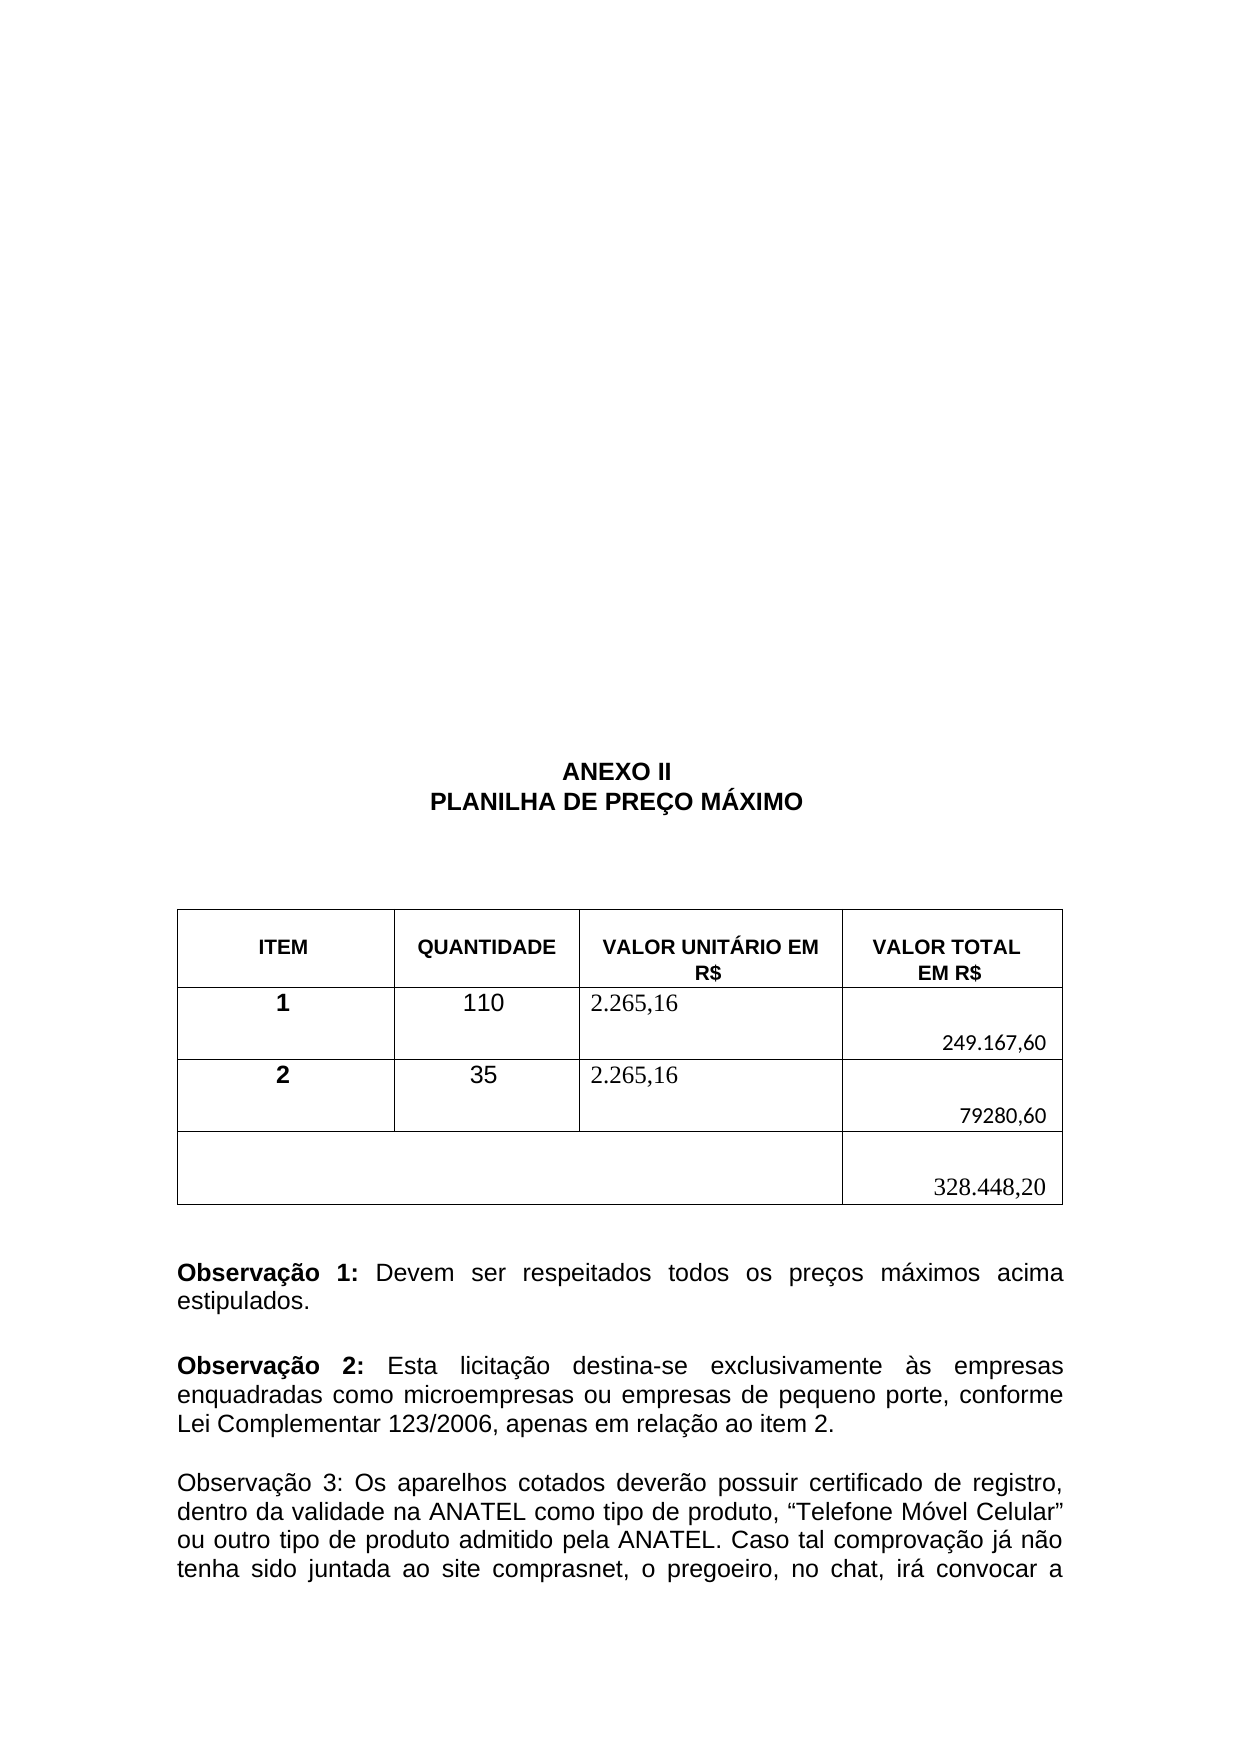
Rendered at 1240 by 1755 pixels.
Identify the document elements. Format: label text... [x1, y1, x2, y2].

table_header VALOR UNITÁRIO EM R$ [580, 910, 842, 987]
text ANEXO II [177, 757, 1063, 785]
text PLANILHA DE PREÇO MÁXIMO [177, 787, 1063, 816]
text Observação 1: Devem ser respeitados todos os preços máximos acima estipulados. [177, 1257, 1065, 1315]
table_header VALOR TOTAL EM R$ [843, 910, 1062, 987]
table_cell [579, 1132, 842, 1203]
table_cell 35 [395, 1060, 579, 1131]
table_cell 110 [395, 988, 579, 1059]
table_header ITEM [178, 910, 394, 987]
table_cell 1 [178, 988, 394, 1059]
table_header QUANTIDADE [395, 910, 579, 987]
table_cell 2.265,16 [580, 988, 842, 1059]
table_cell [395, 1132, 579, 1203]
table_cell [178, 1132, 394, 1203]
table_cell 79280,60 [843, 1060, 1062, 1131]
table_cell 249.167,60 [843, 988, 1062, 1059]
text Observação 3: Os aparelhos cotados deverão possuir certificado de registro, dentro da validade na ANATEL como tipo de produto, “Telefone Móvel Celular” ou outro tipo de produto admitido pela ANATEL. Caso tal comprovação já não tenha sido juntada ao site comprasnet, o pregoeiro, no chat, irá convocar a [177, 1468, 1065, 1583]
table_cell 328.448,20 [843, 1132, 1062, 1203]
table_cell 2 [178, 1060, 394, 1131]
table_cell 2.265,16 [580, 1060, 842, 1131]
text Observação 2: Esta licitação destina-se exclusivamente às empresas enquadradas como microempresas ou empresas de pequeno porte, conforme Lei Complementar 123/2006, apenas em relação ao item 2. [177, 1351, 1065, 1437]
